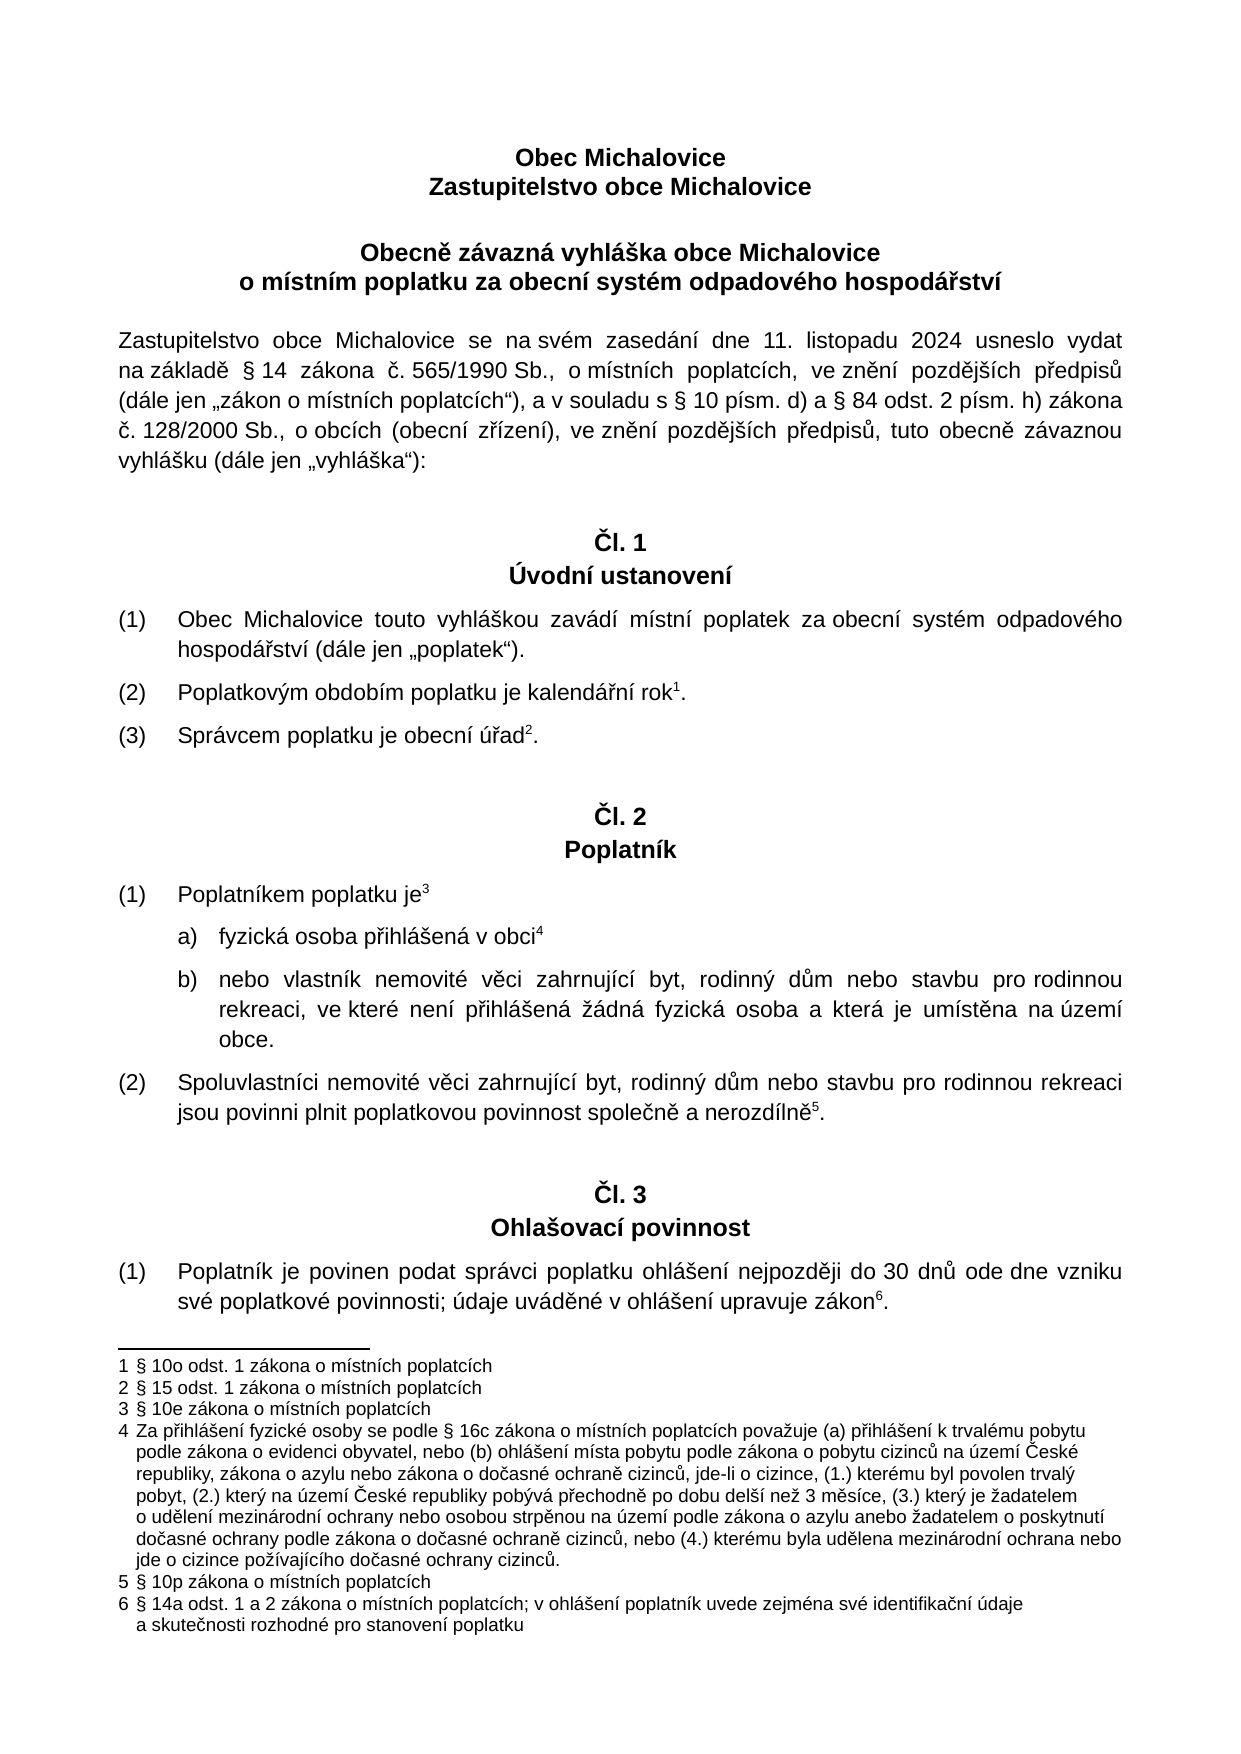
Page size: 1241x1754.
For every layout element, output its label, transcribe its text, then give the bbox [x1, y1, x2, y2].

list § 10p zákona o místních poplatcích [118, 1571, 1122, 1592]
list Poplatkovým obdobím poplatku je kalendářní rok. [118, 679, 1122, 706]
subtitle Čl. 2 Poplatník [118, 802, 1122, 864]
list nebo vlastník nemovité věci zahrnující byt, rodinný dům nebo stavbu pro rodinnou rekreaci, ve které není přihlášená žádná fyzická osoba a která je umístěna na území obce. [177, 966, 1122, 1053]
list Poplatník je povinen podat správci poplatku ohlášení nejpozději do 30 dnů ode dne vzniku své poplatkové povinnosti; údaje uváděné v ohlášení upravuje zákon. [118, 1258, 1122, 1315]
subtitle Čl. 1 Úvodní ustanovení [118, 528, 1122, 589]
text Zastupitelstvo obce Michalovice se na svém zasedání dne 11. listopadu 2024 usneslo vydat na základě § 14 zákona č. 565/1990 Sb., o místních poplatcích, ve znění pozdějších předpisů (dále jen „zákon o místních poplatcích“), a v souladu s § 10 písm. d) a § 84 odst. 2 písm. h) zákona č. 128/2000 Sb., o obcích (obecní zřízení), ve znění pozdějších předpisů, tuto obecně závaznou vyhlášku (dále jen „vyhláška“): [118, 327, 1122, 474]
title Obec Michalovice Zastupitelstvo obce Michalovice [118, 143, 1122, 201]
list § 10o odst. 1 zákona o místních poplatcích [118, 1355, 1122, 1377]
list Správcem poplatku je obecní úřad. [118, 722, 1122, 748]
list Spoluvlastníci nemovité věci zahrnující byt, rodinný dům nebo stavbu pro rodinnou rekreaci jsou povinni plnit poplatkovou povinnost společně a nerozdílně. [118, 1069, 1122, 1126]
list Obec Michalovice touto vyhláškou zavádí místní poplatek za obecní systém odpadového hospodářství (dále jen „poplatek“). [118, 606, 1122, 663]
list Za přihlášení fyzické osoby se podle § 16c zákona o místních poplatcích považuje (a) přihlášení k trvalému pobytu podle zákona o evidenci obyvatel, nebo (b) ohlášení místa pobytu podle zákona o pobytu cizinců na území České republiky, zákona o azylu nebo zákona o dočasné ochraně cizinců, jde-li o cizince, (1.) kterému byl povolen trvalý pobyt, (2.) který na území České republiky pobývá přechodně po dobu delší než 3 měsíce, (3.) který je žadatelem o udělení mezinárodní ochrany nebo osobou strpěnou na území podle zákona o azylu anebo žadatelem o poskytnutí dočasné ochrany podle zákona o dočasné ochraně cizinců, nebo (4.) kterému byla udělena mezinárodní ochrana nebo jde o cizince požívajícího dočasné ochrany cizinců. [118, 1420, 1122, 1571]
subtitle Čl. 3 Ohlašovací povinnost [118, 1179, 1122, 1241]
list fyzická osoba přihlášená v obci [177, 923, 1122, 950]
list § 10e zákona o místních poplatcích [118, 1398, 1122, 1420]
list § 15 odst. 1 zákona o místních poplatcích [118, 1377, 1122, 1398]
list § 14a odst. 1 a 2 zákona o místních poplatcích; v ohlášení poplatník uvede zejména své identifikační údaje a skutečnosti rozhodné pro stanovení poplatku [118, 1592, 1122, 1635]
subtitle Obecně závazná vyhláška obce Michalovice o místním poplatku za obecní systém odpadového hospodářství [118, 238, 1122, 295]
list Poplatníkem poplatku je [118, 881, 1122, 907]
